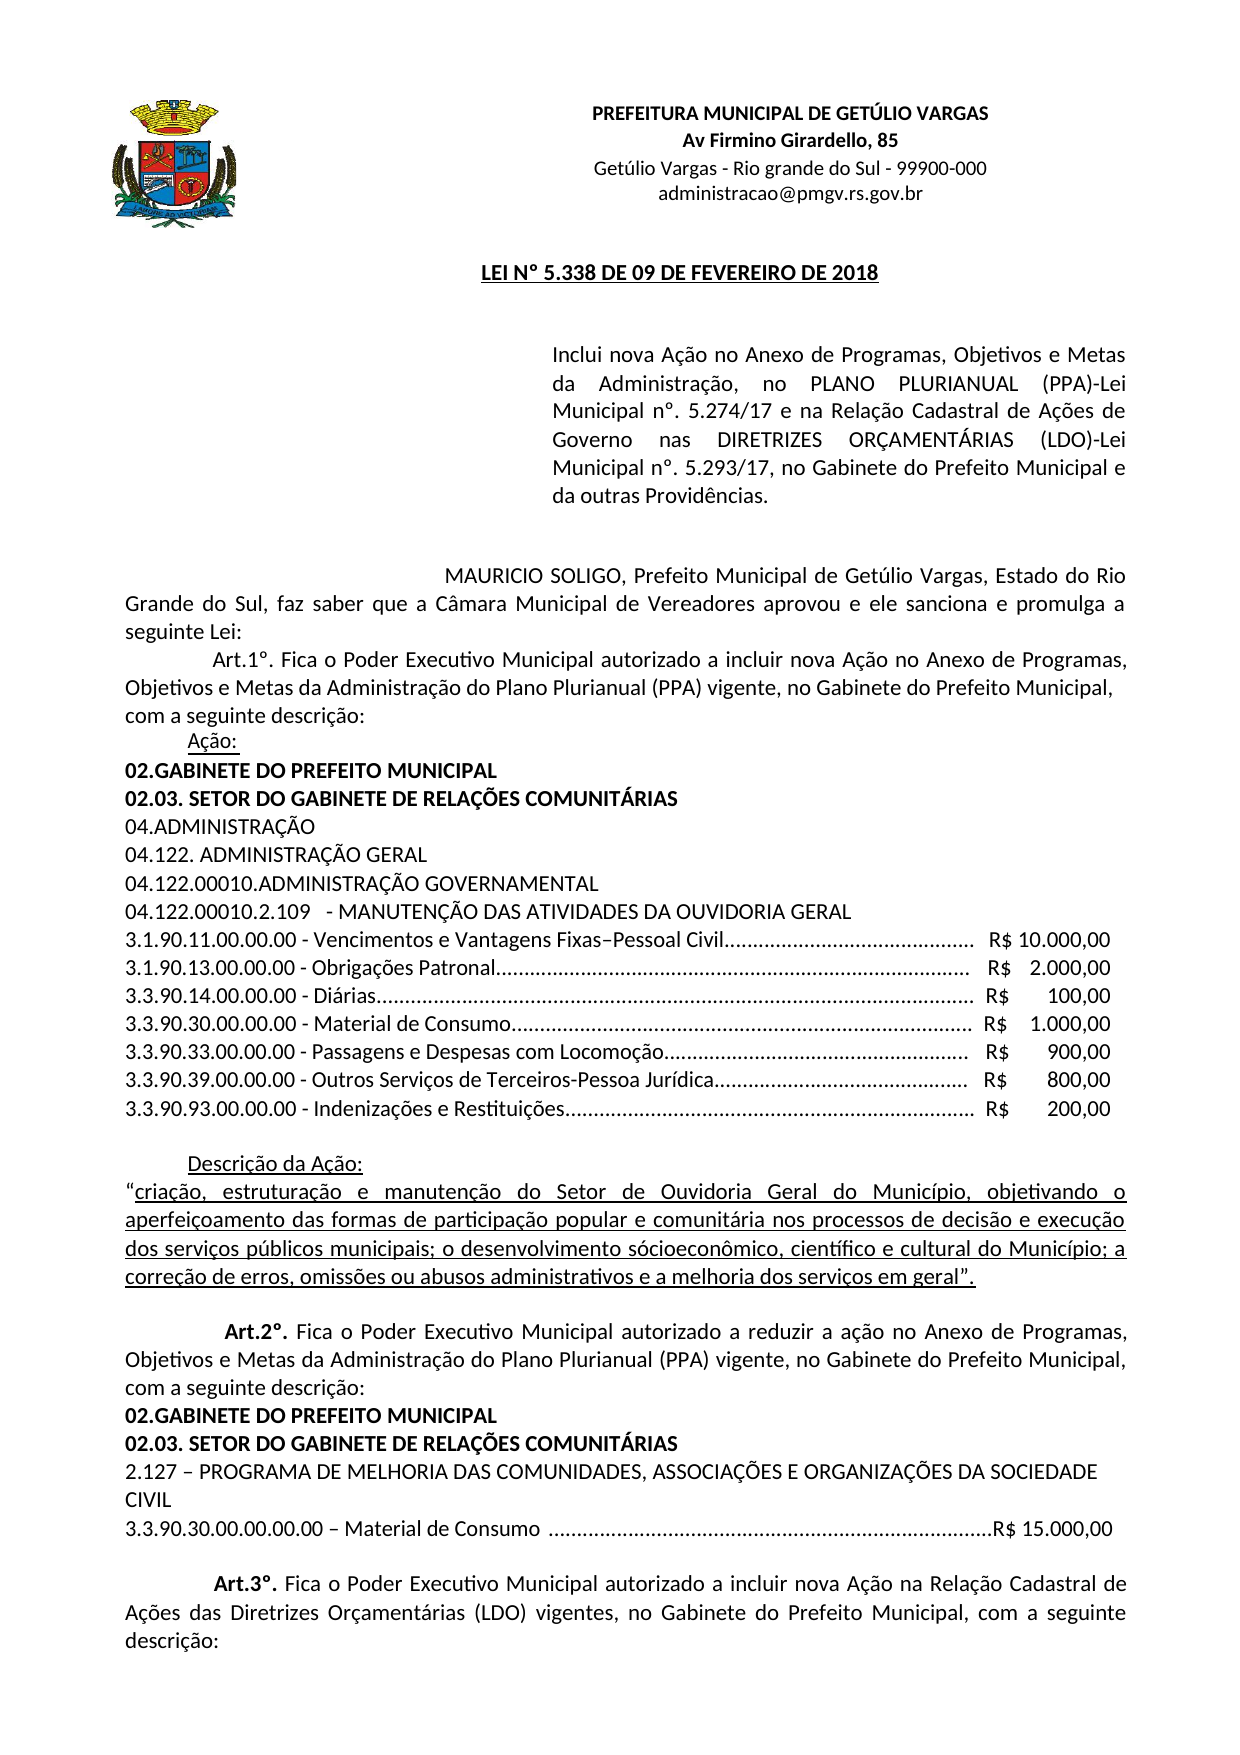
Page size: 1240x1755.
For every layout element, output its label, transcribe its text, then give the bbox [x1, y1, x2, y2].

table_cell ..............................................................................R$ 15.000,00 [548, 1514, 1121, 1542]
table_cell R$ [981, 953, 1019, 981]
table_cell R$ [981, 981, 1019, 1009]
table_cell 200,00 [1019, 1093, 1110, 1122]
table_cell 1.000,00 [1019, 1009, 1110, 1037]
table_cell Ação: [188, 730, 239, 753]
table_cell [981, 784, 1019, 812]
table_cell 800,00 [1019, 1065, 1110, 1093]
text Av Firmino Girardello, 85 [452, 128, 1129, 153]
table_cell 2.000,00 [1019, 953, 1110, 981]
text MAURICIO SOLIGO, Prefeito Municipal de Getúlio Vargas, Estado do Rio Grande do Sul, faz saber que a Câmara Municipal de Vereadores aprovou e ele sanciona e promulga a seguinte Lei: [125, 561, 1127, 645]
table_cell 3.1.90.13.00.00.00 - Obrigações Patronal.................................................................................... [125, 953, 981, 981]
table_cell 3.3.90.33.00.00.00 - Passagens e Despesas com Locomoção...................................................... [125, 1037, 981, 1065]
table_cell [981, 753, 1019, 784]
text 02.03. SETOR DO GABINETE DE RELAÇÕES COMUNITÁRIAS [125, 1429, 1129, 1457]
table_cell R$ [981, 1093, 1019, 1122]
text “criação, estruturação e manutenção do Setor de Ouvidoria Geral do Município, objetivando o aperfeiçoamento das formas de participação popular e comunitária nos processos de decisão e execução dos serviços públicos municipais; o desenvolvimento sócioeconômico, científico e cultural do Município; a [125, 1177, 1127, 1258]
table_cell [1019, 813, 1110, 841]
text Art.3º. Fica o Poder Executivo Municipal autorizado a incluir nova Ação na Relação Cadastral de Ações das Diretrizes Orçamentárias (LDO) vigentes, no Gabinete do Prefeito Municipal, com a seguinte descrição: [125, 1569, 1129, 1654]
text Getúlio Vargas - Rio grande do Sul - 99900-000 [452, 155, 1129, 181]
text LEI Nº 5.338 DE 09 DE FEVEREIRO DE 2018 [481, 258, 1129, 286]
table_cell [1019, 730, 1110, 753]
table_cell 04.ADMINISTRAÇÃO [125, 813, 981, 841]
table_cell [125, 730, 187, 753]
table_cell 3.3.90.30.00.00.00 - Material de Consumo................................................................................. [125, 1009, 981, 1037]
table_header com a seguinte descrição: [125, 702, 981, 729]
table_cell [981, 813, 1019, 841]
table_cell R$ [981, 1009, 1019, 1037]
text administracao@pmgv.rs.gov.br [452, 181, 1129, 206]
table_cell 02.03. SETOR DO GABINETE DE RELAÇÕES COMUNITÁRIAS [125, 784, 981, 812]
table_cell 100,00 [1019, 981, 1110, 1009]
table_cell 900,00 [1019, 1037, 1110, 1065]
table_cell [981, 841, 1019, 869]
table_cell 04.122.00010.ADMINISTRAÇÃO GOVERNAMENTAL [125, 869, 981, 897]
table_cell [1019, 841, 1110, 869]
table_cell 04.122. ADMINISTRAÇÃO GERAL [125, 841, 981, 869]
table_header CIVIL [125, 1485, 548, 1513]
table_cell 3.3.90.93.00.00.00 - Indenizações e Restituições........................................................................ [125, 1093, 981, 1122]
text PREFEITURA MUNICIPAL DE GETÚLIO VARGAS [452, 100, 1129, 126]
table_cell [240, 730, 981, 753]
table_cell R$ [981, 1065, 1019, 1093]
text Inclui nova Ação no Anexo de Programas, Objetivos e Metas da Administração, no PLANO PLURIANUAL (PPA)-Lei Municipal nº. 5.274/17 e na Relação Cadastral de Ações de Governo nas DIRETRIZES ORÇAMENTÁRIAS (LDO)-Lei Municipal nº. 5.293/17, no Gabinete do Prefeito Municipal e da outras Providências. [552, 341, 1127, 509]
table_cell 3.3.90.14.00.00.00 - Diárias......................................................................................................... [125, 981, 981, 1009]
text 2.127 – PROGRAMA DE MELHORIA DAS COMUNIDADES, ASSOCIAÇÕES E ORGANIZAÇÕES DA SOCIEDADE [125, 1457, 1129, 1485]
table_cell 3.3.90.39.00.00.00 - Outros Serviços de Terceiros-Pessoa Jurídica............................................. [125, 1065, 981, 1093]
text correção de erros, omissões ou abusos administrativos e a melhoria dos serviços em geral”. [125, 1259, 1127, 1290]
table_cell [1019, 753, 1110, 784]
table_cell [981, 869, 1019, 897]
text Art.2º. Fica o Poder Executivo Municipal autorizado a reduzir a ação no Anexo de Programas, Objetivos e Metas da Administração do Plano Plurianual (PPA) vigente, no Gabinete do Prefeito Municipal, com a seguinte descrição: [125, 1317, 1129, 1401]
table_cell [1019, 784, 1110, 812]
table_cell 02.GABINETE DO PREFEITO MUNICIPAL [125, 753, 981, 784]
table_header [548, 1485, 1121, 1513]
table_cell [981, 730, 1019, 753]
text Descrição da Ação: [187, 1149, 1129, 1177]
table_cell 3.1.90.11.00.00.00 - Vencimentos e Vantagens Fixas–Pessoal Civil............................................ [125, 925, 981, 953]
table_header [1019, 702, 1110, 729]
table_cell [1019, 897, 1110, 925]
table_cell R$ [981, 1037, 1019, 1065]
table_cell R$ 10.000,00 [981, 925, 1110, 953]
table_header [981, 702, 1019, 729]
table_cell 3.3.90.30.00.00.00.00 – Material de Consumo [125, 1514, 548, 1542]
table_cell 04.122.00010.2.109 - MANUTENÇÃO DAS ATIVIDADES DA OUVIDORIA GERAL [125, 897, 981, 925]
table_cell [981, 897, 1019, 925]
table_cell [1019, 869, 1110, 897]
text 02.GABINETE DO PREFEITO MUNICIPAL [125, 1401, 1129, 1429]
text Art.1º. Fica o Poder Executivo Municipal autorizado a incluir nova Ação no Anexo de Programas, Objetivos e Metas da Administração do Plano Plurianual (PPA) vigente, no Gabinete do Prefeito Municipal, [125, 646, 1129, 702]
